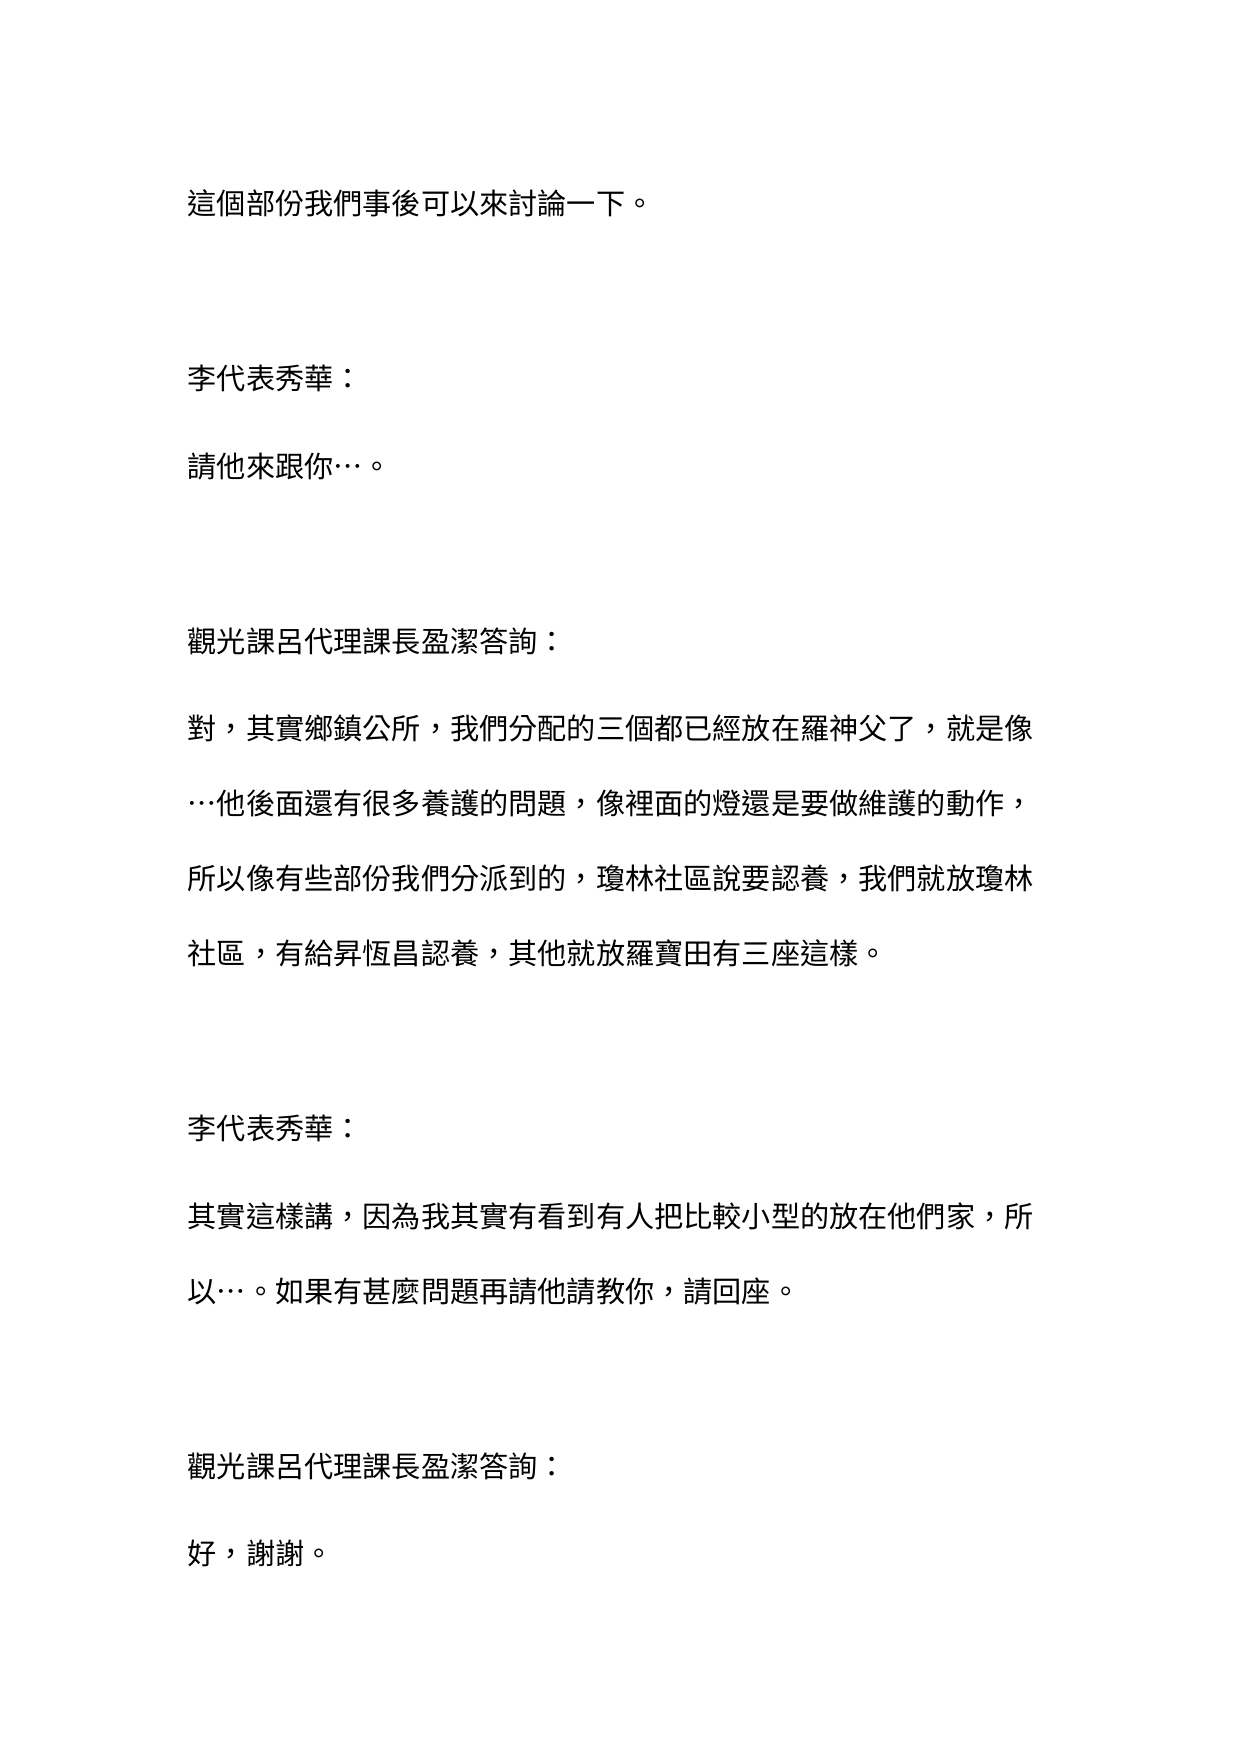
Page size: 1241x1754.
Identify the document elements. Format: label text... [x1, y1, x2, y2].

text 好，謝謝。 [187, 1514, 1053, 1589]
text 其實這樣講，因為我其實有看到有人把比較小型的放在他們家，所以…。如果有甚麼問題再請他請教你，請回座。 [187, 1177, 1053, 1327]
text 對，其實鄉鎮公所，我們分配的三個都已經放在羅神父了，就是像…他後面還有很多養護的問題，像裡面的燈還是要做維護的動作，所以像有些部份我們分派到的，瓊林社區說要認養，我們就放瓊林社區，有給昇恆昌認養，其他就放羅寶田有三座這樣。 [187, 689, 1053, 989]
text 這個部份我們事後可以來討論一下。 [187, 164, 1053, 239]
text 李代表秀華： [187, 1089, 1053, 1164]
text 觀光課呂代理課長盈潔答詢： [187, 602, 1053, 677]
text 李代表秀華： [187, 339, 1053, 414]
text 觀光課呂代理課長盈潔答詢： [187, 1427, 1053, 1502]
text 請他來跟你…。 [187, 427, 1053, 502]
